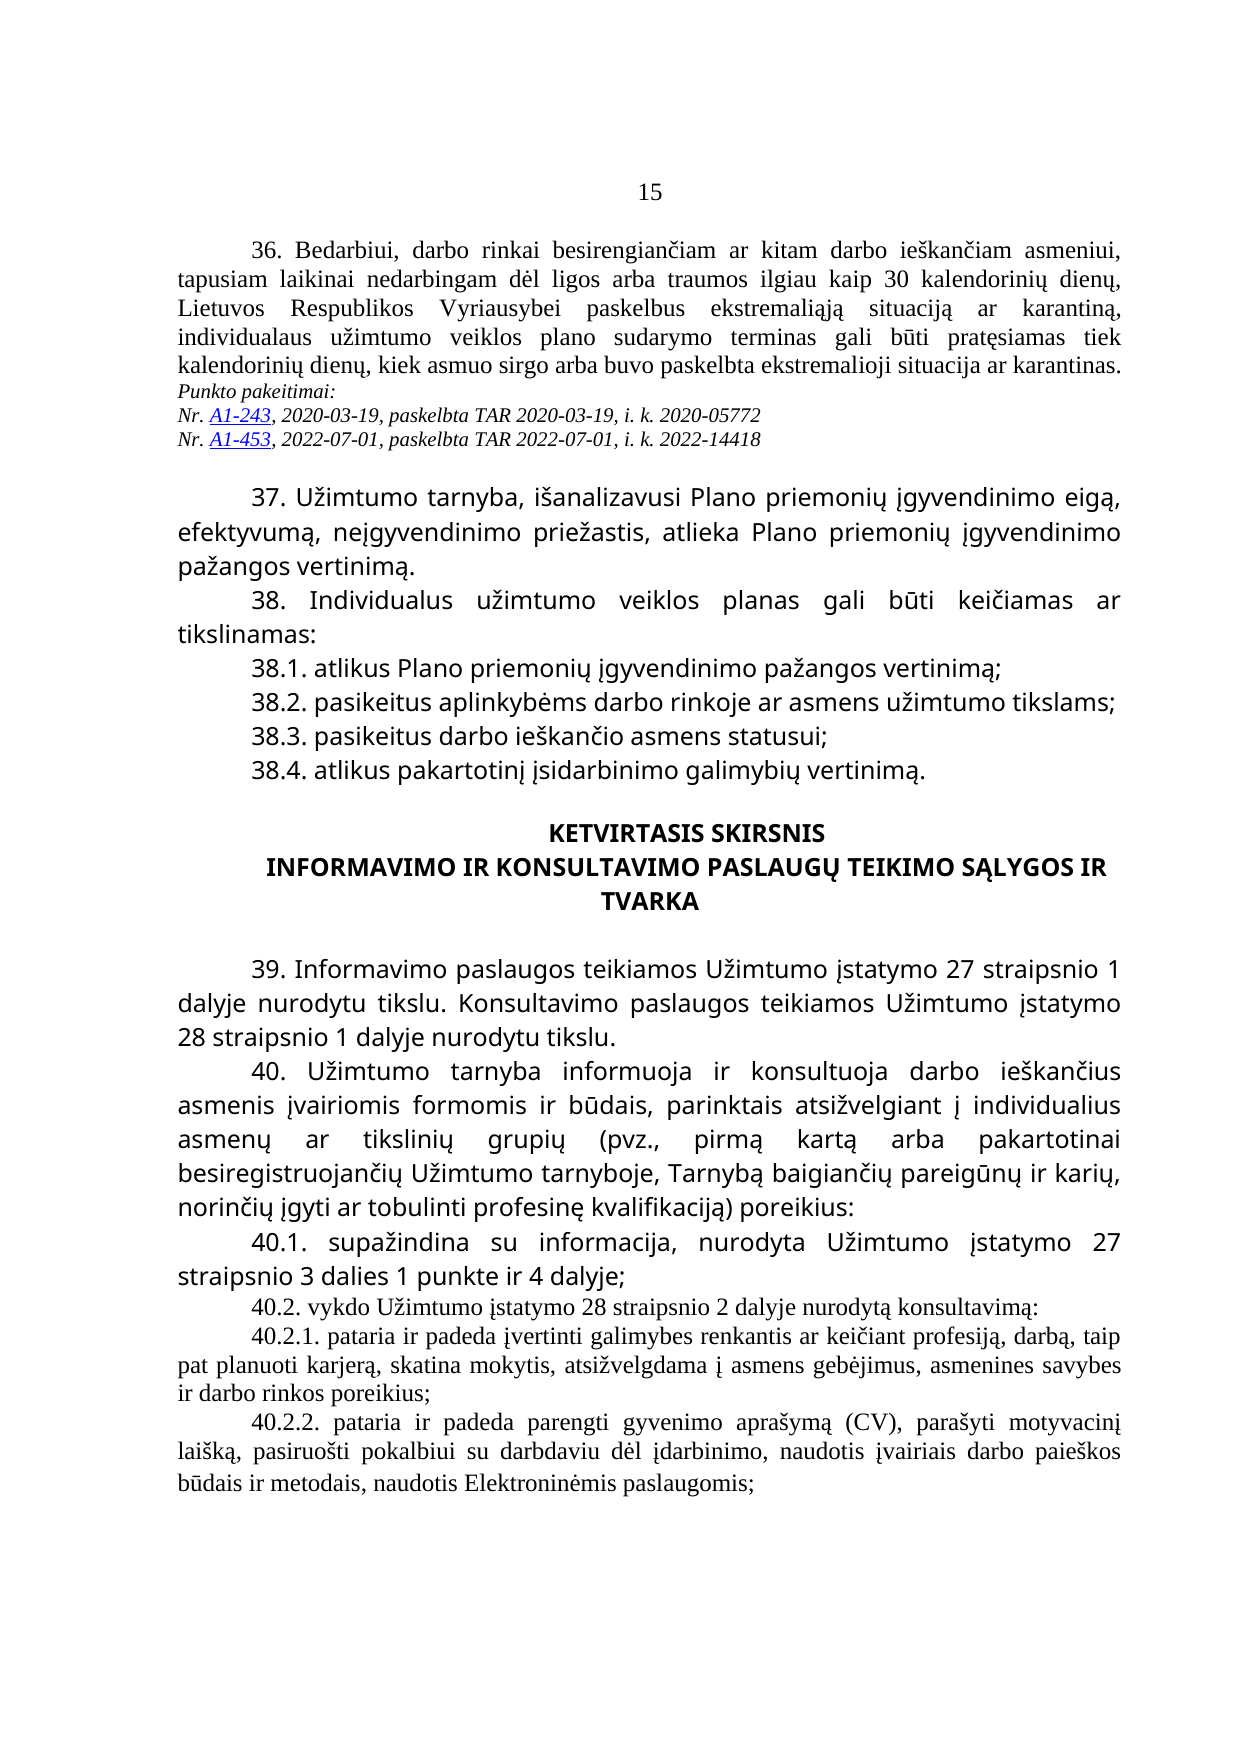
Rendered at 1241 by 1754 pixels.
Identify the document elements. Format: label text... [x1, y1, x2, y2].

text 37. Užimtumo tarnyba, išanalizavusi Plano priemonių įgyvendinimo eigą, efektyvumą, neįgyvendinimo priežastis, atlieka Plano priemonių įgyvendinimo pažangos vertinimą. [177, 480, 1122, 582]
text 40.1. supažindina su informacija, nurodyta Užimtumo įstatymo 27 straipsnio 3 dalies 1 punkte ir 4 dalyje; [177, 1224, 1122, 1292]
text Punkto pakeitimai: [177, 379, 1122, 403]
text 38.3. pasikeitus darbo ieškančio asmens statusui; [177, 718, 1122, 753]
text 38.2. pasikeitus aplinkybėms darbo rinkoje ar asmens užimtumo tikslams; [177, 684, 1122, 718]
text 38. Individualus užimtumo veiklos planas gali būti keičiamas ar tikslinamas: [177, 582, 1122, 650]
text 40.2.1. pataria ir padeda įvertinti galimybes renkantis ar keičiant profesiją, darbą, taip pat planuoti karjerą, skatina mokytis, atsižvelgdama į asmens gebėjimus, asmenines savybes ir darbo rinkos poreikius; [177, 1321, 1122, 1407]
text 40.2. vykdo Užimtumo įstatymo 28 straipsnio 2 dalyje nurodytą konsultavimą: [177, 1292, 1122, 1321]
text INFORMAVIMO IR KONSULTAVIMO PASLAUGŲ TEIKIMO SĄLYGOS IR TVARKA [177, 849, 1122, 918]
text 40.2.2. pataria ir padeda parengti gyvenimo aprašymą (CV), parašyti motyvacinį laišką, pasiruošti pokalbiui su darbdaviu dėl įdarbinimo, naudotis įvairiais darbo paieškos būdais ir metodais, naudotis Elektroninėmis paslaugomis; [177, 1407, 1122, 1499]
text KETVIRTASIS SKIRSNIS [177, 815, 1122, 849]
text 38.1. atlikus Plano priemonių įgyvendinimo pažangos vertinimą; [177, 650, 1122, 684]
text 36. Bedarbiui, darbo rinkai besirengiančiam ar kitam darbo ieškančiam asmeniui, tapusiam laikinai nedarbingam dėl ligos arba traumos ilgiau kaip 30 kalendorinių dienų, Lietuvos Respublikos Vyriausybei paskelbus ekstremaliąją situaciją ar karantiną, individualaus užimtumo veiklos plano sudarymo terminas gali būti pratęsiamas tiek kalendorinių dienų, kiek asmuo sirgo arba buvo paskelbta ekstremalioji situacija ar karantinas. [177, 235, 1122, 379]
text Nr. A1-453, 2022-07-01, paskelbta TAR 2022-07-01, i. k. 2022-14418 [177, 427, 1122, 451]
text 39. Informavimo paslaugos teikiamos Užimtumo įstatymo 27 straipsnio 1 dalyje nurodytu tikslu. Konsultavimo paslaugos teikiamos Užimtumo įstatymo 28 straipsnio 1 dalyje nurodytu tikslu. [177, 952, 1122, 1054]
text 40. Užimtumo tarnyba informuoja ir konsultuoja darbo ieškančius asmenis įvairiomis formomis ir būdais, parinktais atsižvelgiant į individualius asmenų ar tikslinių grupių (pvz., pirmą kartą arba pakartotinai besiregistruojančių Užimtumo tarnyboje, Tarnybą baigiančių pareigūnų ir karių, norinčių įgyti ar tobulinti profesinę kvalifikaciją) poreikius: [177, 1054, 1122, 1224]
text Nr. A1-243, 2020-03-19, paskelbta TAR 2020-03-19, i. k. 2020-05772 [177, 403, 1122, 427]
text 38.4. atlikus pakartotinį įsidarbinimo galimybių vertinimą. [177, 753, 1122, 787]
